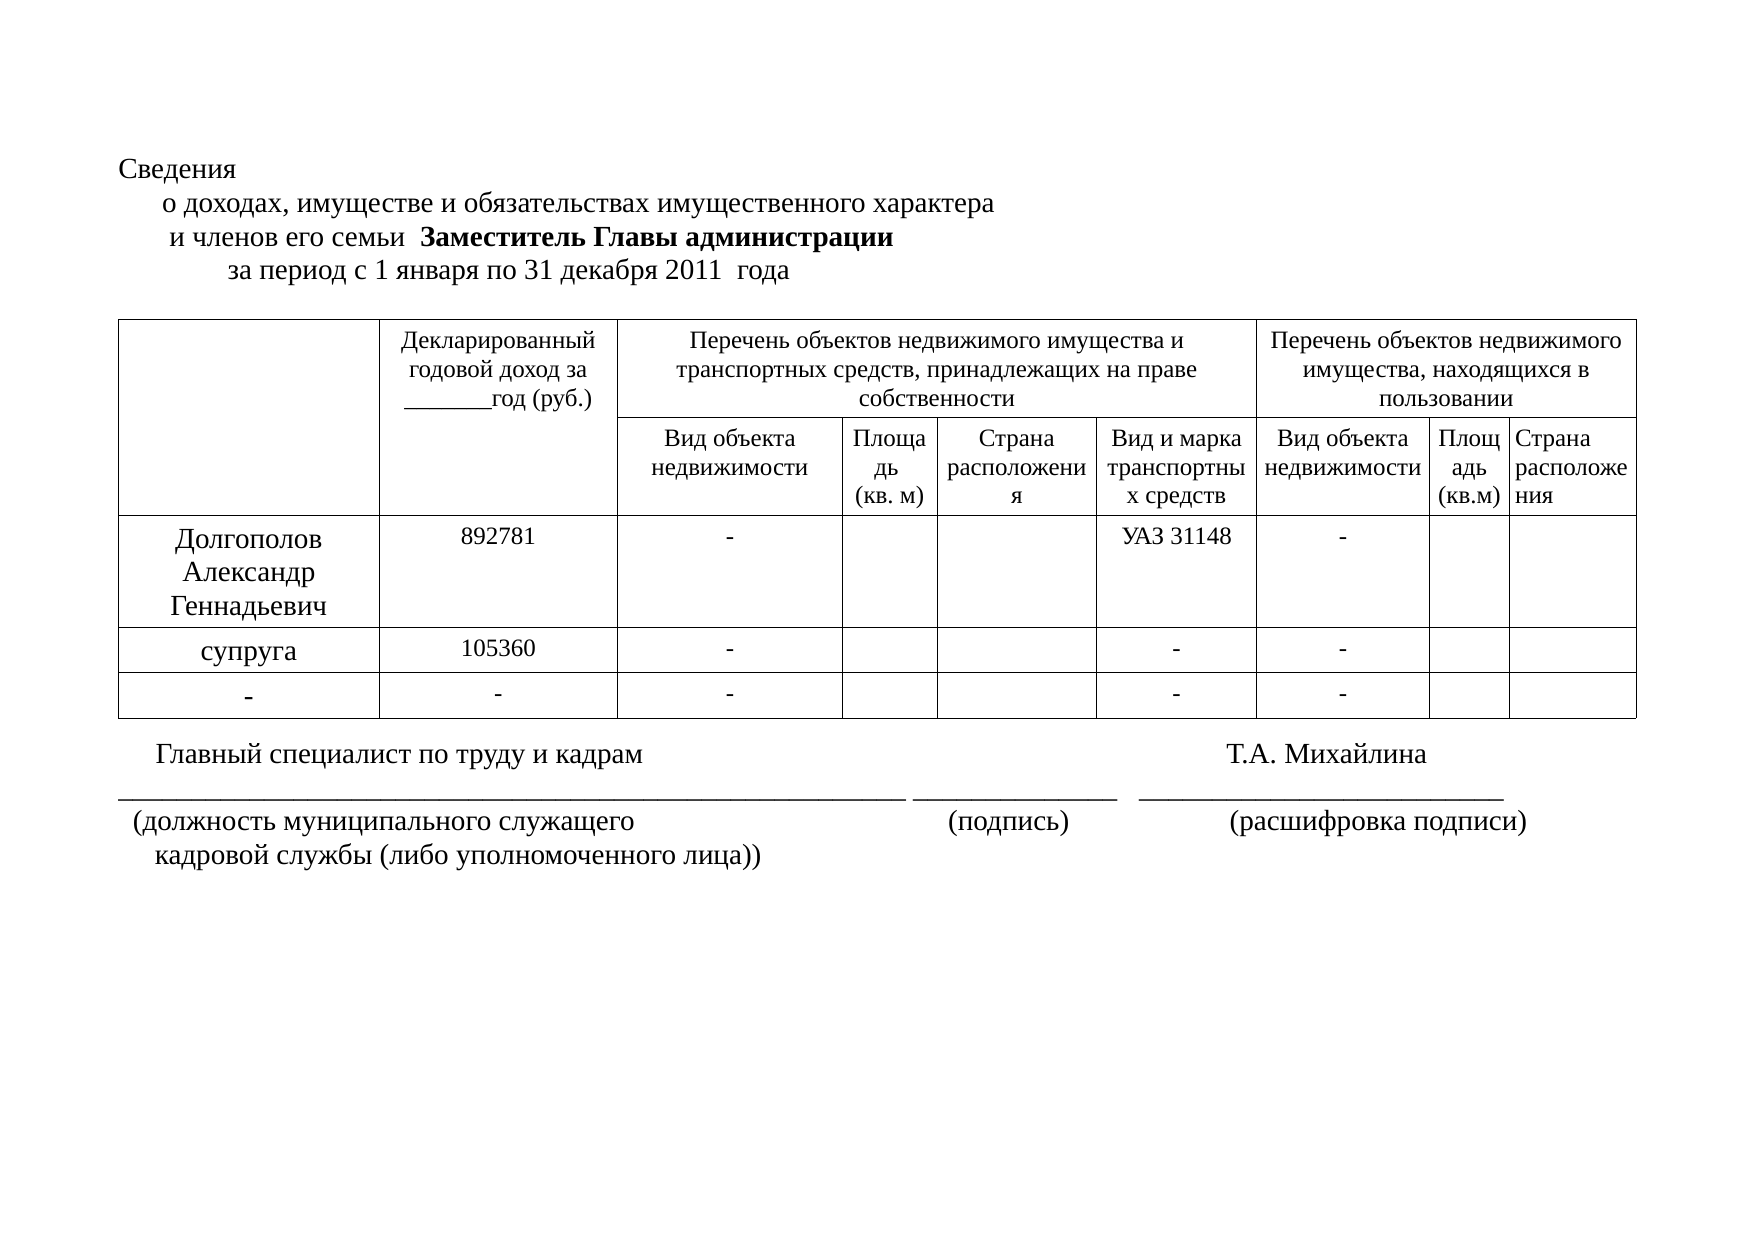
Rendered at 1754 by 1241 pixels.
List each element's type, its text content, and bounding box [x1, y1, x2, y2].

table_cell - [119, 673, 379, 717]
table_cell Страна расположения [1510, 418, 1636, 515]
table_cell [1430, 516, 1509, 627]
table_header Декларированный годовой доход за _______год (руб.) [380, 320, 617, 515]
table_cell Вид и марка транспортных средств [1097, 418, 1256, 515]
text за период с 1 января по 31 декабря 2011 года [118, 252, 1636, 286]
table_cell Площадь (кв.м) [1430, 418, 1509, 515]
table_cell УАЗ 31148 [1097, 516, 1256, 627]
table_cell [843, 628, 937, 672]
text (должность муниципального служащего (подпись) (расшифровка подписи) [118, 803, 1636, 837]
table_cell [938, 516, 1096, 627]
text Сведения [118, 152, 1636, 185]
table_cell - [618, 516, 842, 627]
table_cell - [1257, 516, 1429, 627]
table_cell - [1097, 628, 1256, 672]
text кадровой службы (либо уполномоченного лица)) [118, 837, 1636, 871]
table_cell 105360 [380, 628, 617, 672]
table_cell - [1257, 673, 1429, 717]
table_cell [938, 628, 1096, 672]
table_cell [1430, 673, 1509, 717]
text Главный специалист по труду и кадрам Т.А. Михайлина [118, 736, 1636, 770]
table_cell супруга [119, 628, 379, 672]
table_header [119, 320, 379, 515]
table_cell - [618, 628, 842, 672]
table_cell [843, 673, 937, 717]
table_cell [843, 516, 937, 627]
table_cell Вид объекта недвижимости [1257, 418, 1429, 515]
table_cell Вид объекта недвижимости [618, 418, 842, 515]
table_cell [1430, 628, 1509, 672]
table_cell - [1097, 673, 1256, 717]
text и членов его семьи Заместитель Главы администрации [118, 219, 1636, 252]
text ______________________________________________________ ______________ _________________________ [118, 770, 1636, 803]
table_cell - [1257, 628, 1429, 672]
text о доходах, имуществе и обязательствах имущественного характера [118, 185, 1636, 219]
table_cell [1510, 516, 1636, 627]
table_cell Долгополов Александр Геннадьевич [119, 516, 379, 627]
table_cell Страна расположения [938, 418, 1096, 515]
table_header Перечень объектов недвижимого имущества, находящихся в пользовании [1257, 320, 1636, 417]
table_cell [938, 673, 1096, 717]
table_cell [1510, 628, 1636, 672]
table_cell [1510, 673, 1636, 717]
table_cell - [618, 673, 842, 717]
table_cell - [380, 673, 617, 717]
table_cell Площадь (кв. м) [843, 418, 937, 515]
table_cell 892781 [380, 516, 617, 627]
table_header Перечень объектов недвижимого имущества и транспортных средств, принадлежащих на праве собственности [618, 320, 1256, 417]
